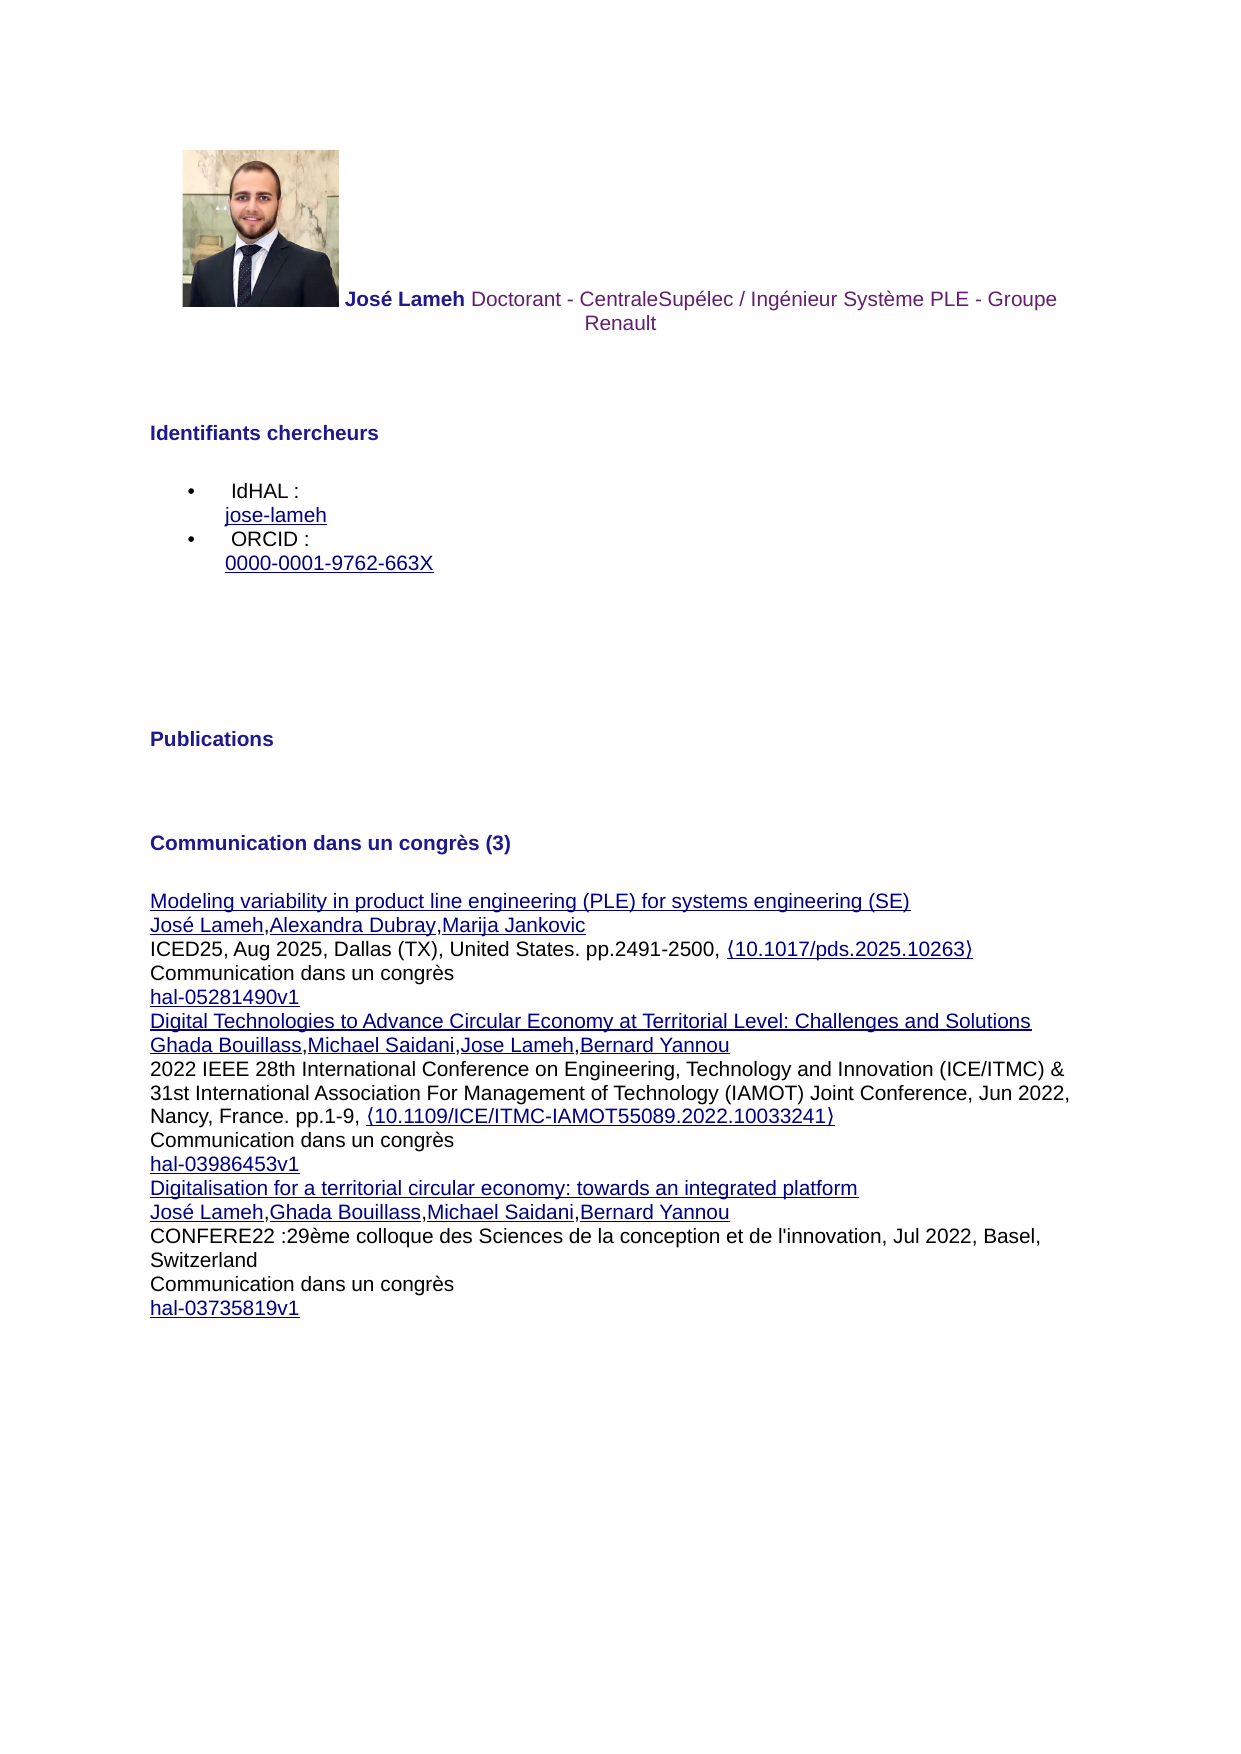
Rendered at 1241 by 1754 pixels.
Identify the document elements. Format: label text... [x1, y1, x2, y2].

list jose-lameh [187, 503, 1090, 527]
table_cell Digital Technologies to Advance Circular Economy at Territorial Level: Challenges and Solutions Ghada Bouillass,Michael Saidani,Jose Lameh,Bernard Yannou 2022 IEEE 28th International Conference on Engineering, Technology and Innovation (ICE/ITMC) & 31st International Association For Management of Technology (IAMOT) Joint Conference, Jun 2022, Nancy, France. pp.1-9, ⟨10.1109/ICE/ITMC-IAMOT55089.2022.10033241⟩ Communication dans un congrès hal-03986453v1 [150, 1009, 1090, 1176]
subtitle Identifiants chercheurs [150, 421, 1090, 445]
table_header Modeling variability in product line engineering (PLE) for systems engineering (SE) José Lameh,Alexandra Dubray,Marija Jankovic ICED25, Aug 2025, Dallas (TX), United States. pp.2491-2500, ⟨10.1017/pds.2025.10263⟩ Communication dans un congrès hal-05281490v1 [150, 889, 1090, 1008]
table_cell Digitalisation for a territorial circular economy: towards an integrated platform José Lameh,Ghada Bouillass,Michael Saidani,Bernard Yannou CONFERE22 :29ème colloque des Sciences de la conception et de l'innovation, Jul 2022, Basel, Switzerland Communication dans un congrès hal-03735819v1 [150, 1176, 1090, 1320]
subtitle Publications [150, 727, 1090, 751]
list ORCID : [187, 527, 1090, 551]
picture [182, 150, 339, 307]
subtitle Communication dans un congrès (3) [150, 830, 1090, 854]
list 0000-0001-9762-663X [187, 551, 1090, 575]
subtitle José Lameh Doctorant - CentraleSupélec / Ingénieur Système PLE - Groupe Renault [150, 150, 1090, 334]
list IdHAL : [187, 479, 1090, 503]
